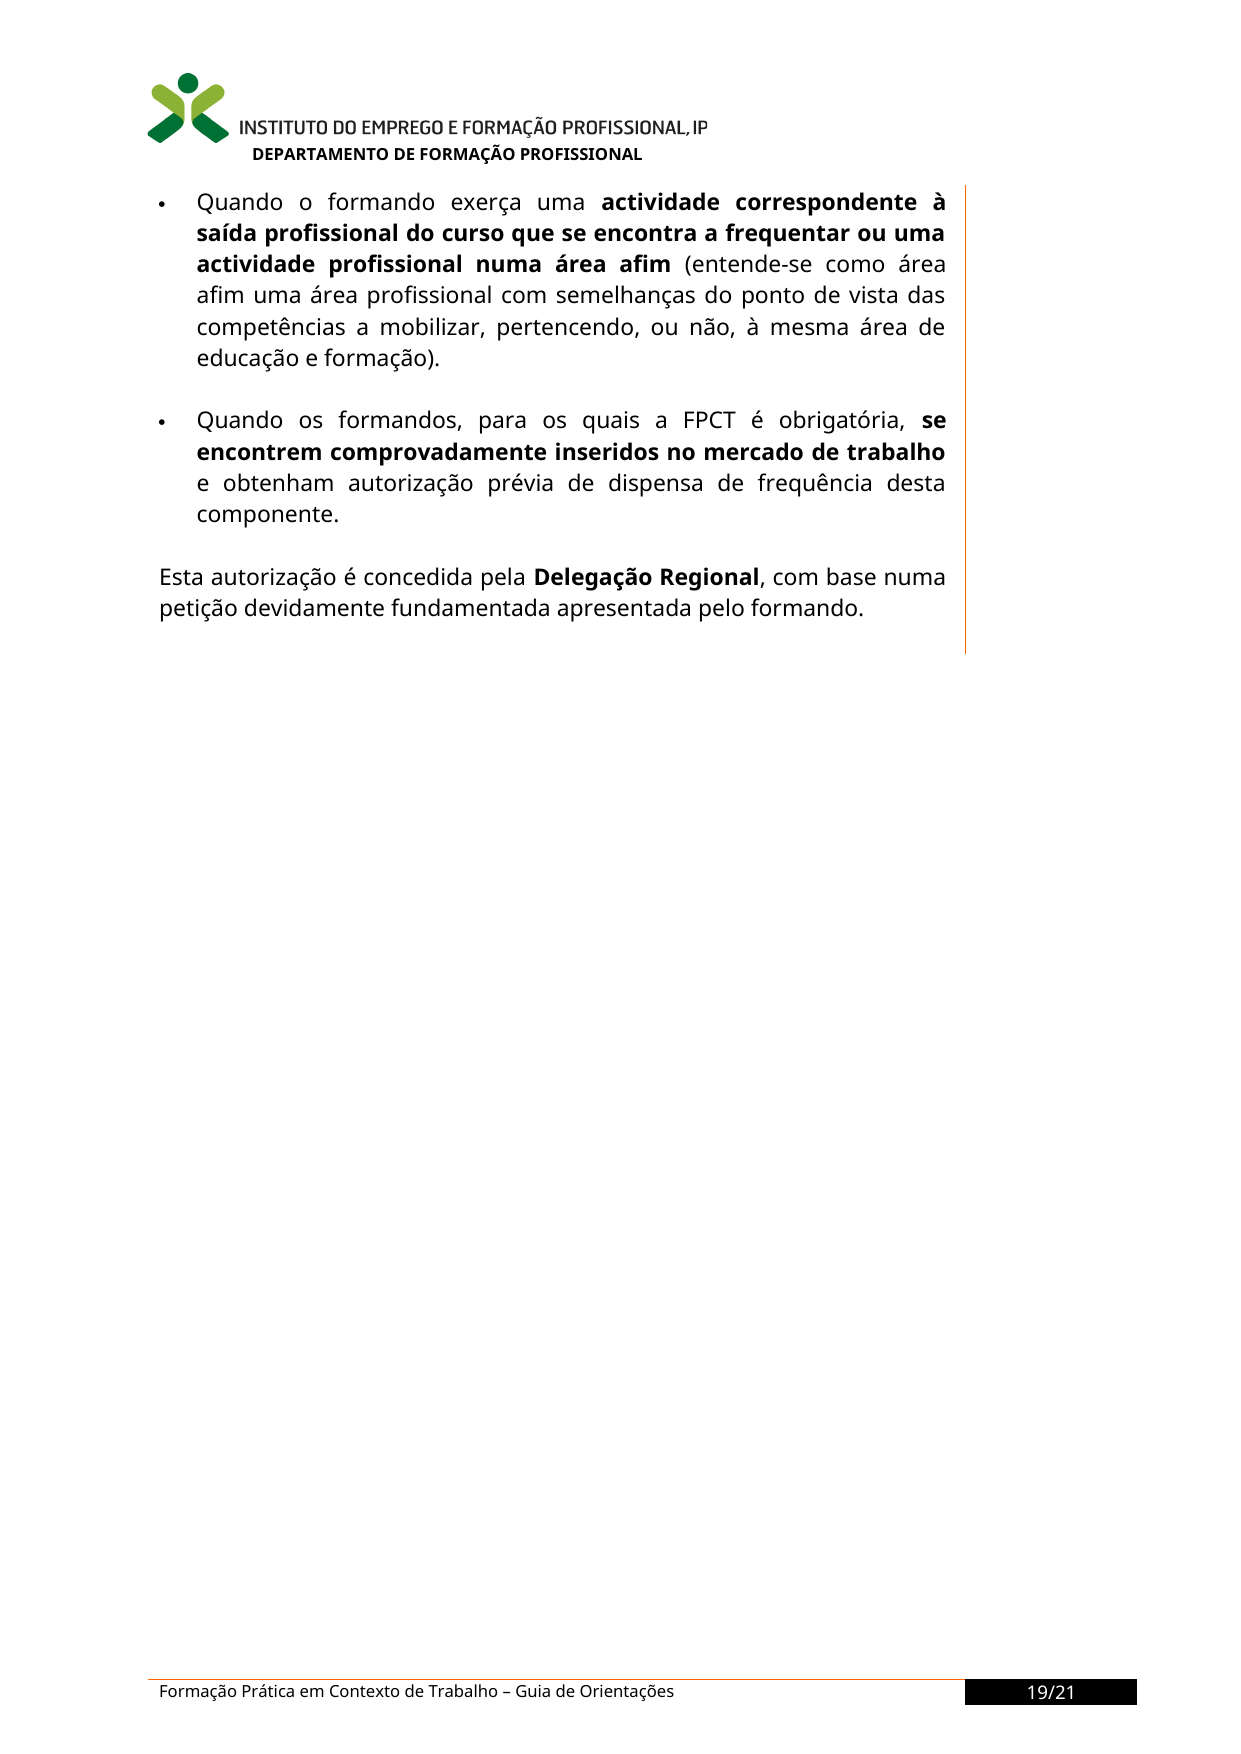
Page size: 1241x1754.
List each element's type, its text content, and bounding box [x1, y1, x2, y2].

table_header - ocorra pontualmente; e - com concordância expressa do formando ou, no caso de ser menor, do seu representante legal. No entanto, deve ser assegurado ao formando um descanso diário de onze horas consecutivas entre o termo da actividade de um dia e o início da actividade do dia seguinte. No caso do formando ser menor, o número de horas de formação e a sua realização em período nocturno regem-se pelas normas previstas na legislação de trabalho de menores. SELECÇÃO DAS ENTIDADES ENQUADRADORAS É da responsabilidade do Centro de Formação Profissional identificar as Entidades Enquadradoras que assegurarão a FPCT, tendo em vista garantir que todos os formandos realizam esta componente de formação nas condições consideradas adequadas. Esta responsabilidade não deve impedir de se estimular os formandos a adoptar comportamentos pró-activos e a colaborarem neste processo através da identificação e do estabelecimento de contactos exploratórios com empresas e organizações, que possam constituir-se como potenciais Entidades Enquadradoras. O formando deve ser instruído sobre a forma como deve estabelecer este contacto inicial e ser detentor de um conjunto de informação que facilite a apresentação de si próprio, da formação que se encontra a frequentar, da entidade formadora (neste caso, do Centro de Formação Profissional) e dos objectivos gerais da FPCT bem como dos nomes e apelidos quer do responsável pedagógico quer do técnico do Centro de Formação Profissional, e respectivos contactos, para o caso de a entidade pretender estabelecer contacto com os mesmos. Compete sempre ao Centro de Formação Profissional pronunciar-se sobre as propostas e, mediante apreciação da capacidade técnica das entidades, decidir sobre a respectiva participação. DISPENSA DA REALIZAÇÃO DA FPCT As excepções relativas à frequência da FPCT aplicam-se aos formandos activos empregados que se encontrem numa das seguintes situações: Quando o formando exerça uma actividade correspondente à saída profissional do curso que se encontra a frequentar ou uma actividade profissional numa área afim (entende-se como área afim uma área profissional com semelhanças do ponto de vista das competências a mobilizar, pertencendo, ou não, à mesma área de educação e formação). Quando os formandos, para os quais a FPCT é obrigatória, se encontrem comprovadamente inseridos no mercado de trabalho e obtenham autorização prévia de dispensa de frequência desta componente. Esta autorização é concedida pela Delegação Regional, com base numa petição devidamente fundamentada apresentada pelo formando. [148, 185, 965, 654]
table_header [966, 185, 1137, 654]
